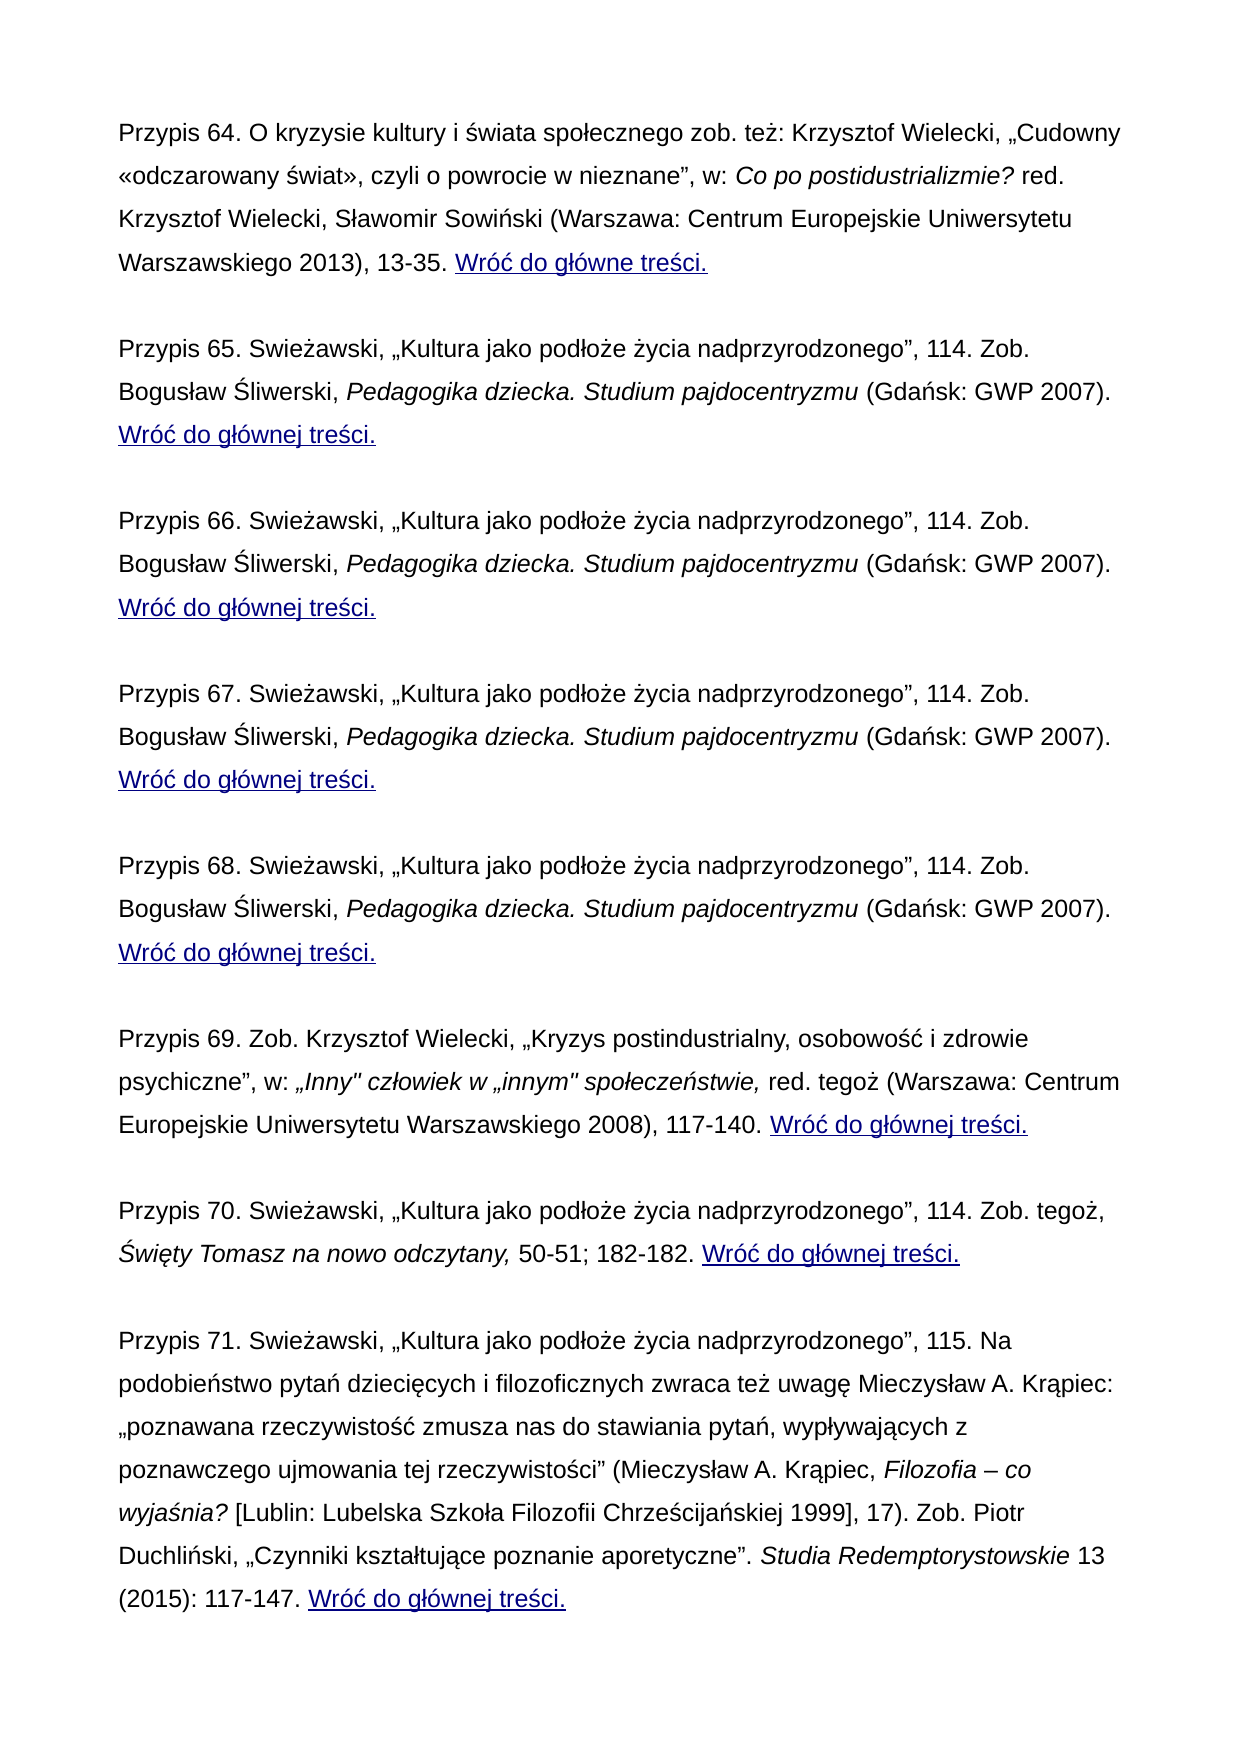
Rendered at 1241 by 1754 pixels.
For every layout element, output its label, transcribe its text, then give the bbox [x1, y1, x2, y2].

text Przypis 69. Zob. Krzysztof Wielecki, „Kryzys postindustrialny, osobowość i zdrowie psychiczne”, w: „Inny" człowiek w „innym" społeczeństwie, red. tegoż (Warszawa: Centrum Europejskie Uniwersytetu Warszawskiego 2008), 117-140. Wróć do głównej treści. [118, 1024, 1122, 1139]
text Przypis 68. Swieżawski, „Kultura jako podłoże życia nadprzyrodzonego”, 114. Zob. Bogusław Śliwerski, Pedagogika dziecka. Studium pajdocentryzmu (Gdańsk: GWP 2007). Wróć do głównej treści. [118, 851, 1122, 966]
text Przypis 71. Swieżawski, „Kultura jako podłoże życia nadprzyrodzonego”, 115. Na podobieństwo pytań dziecięcych i filozoficznych zwraca też uwagę Mieczysław A. Krąpiec: „poznawana rzeczywistość zmusza nas do stawiania pytań, wypływających z poznawczego ujmowania tej rzeczywistości” (Mieczysław A. Krąpiec, Filozofia – co wyjaśnia? [Lublin: Lubelska Szkoła Filozofii Chrześcijańskiej 1999], 17). Zob. Piotr Duchliński, „Czynniki kształtujące poznanie aporetyczne”. Studia Redemptorystowskie 13 (2015): 117-147. Wróć do głównej treści. [118, 1326, 1122, 1613]
text Przypis 65. Swieżawski, „Kultura jako podłoże życia nadprzyrodzonego”, 114. Zob. Bogusław Śliwerski, Pedagogika dziecka. Studium pajdocentryzmu (Gdańsk: GWP 2007). Wróć do głównej treści. [118, 334, 1122, 449]
text Przypis 67. Swieżawski, „Kultura jako podłoże życia nadprzyrodzonego”, 114. Zob. Bogusław Śliwerski, Pedagogika dziecka. Studium pajdocentryzmu (Gdańsk: GWP 2007). Wróć do głównej treści. [118, 679, 1122, 794]
text Przypis 70. Swieżawski, „Kultura jako podłoże życia nadprzyrodzonego”, 114. Zob. tegoż, Święty Tomasz na nowo odczytany, 50-51; 182-182. Wróć do głównej treści. [118, 1196, 1122, 1268]
text Przypis 64. O kryzysie kultury i świata społecznego zob. też: Krzysztof Wielecki, „Cudowny «odczarowany świat», czyli o powrocie w nieznane”, w: Co po postidustrializmie? red. Krzysztof Wielecki, Sławomir Sowiński (Warszawa: Centrum Europejskie Uniwersytetu Warszawskiego 2013), 13-35. Wróć do główne treści. [118, 118, 1122, 276]
text Przypis 66. Swieżawski, „Kultura jako podłoże życia nadprzyrodzonego”, 114. Zob. Bogusław Śliwerski, Pedagogika dziecka. Studium pajdocentryzmu (Gdańsk: GWP 2007). Wróć do głównej treści. [118, 506, 1122, 621]
